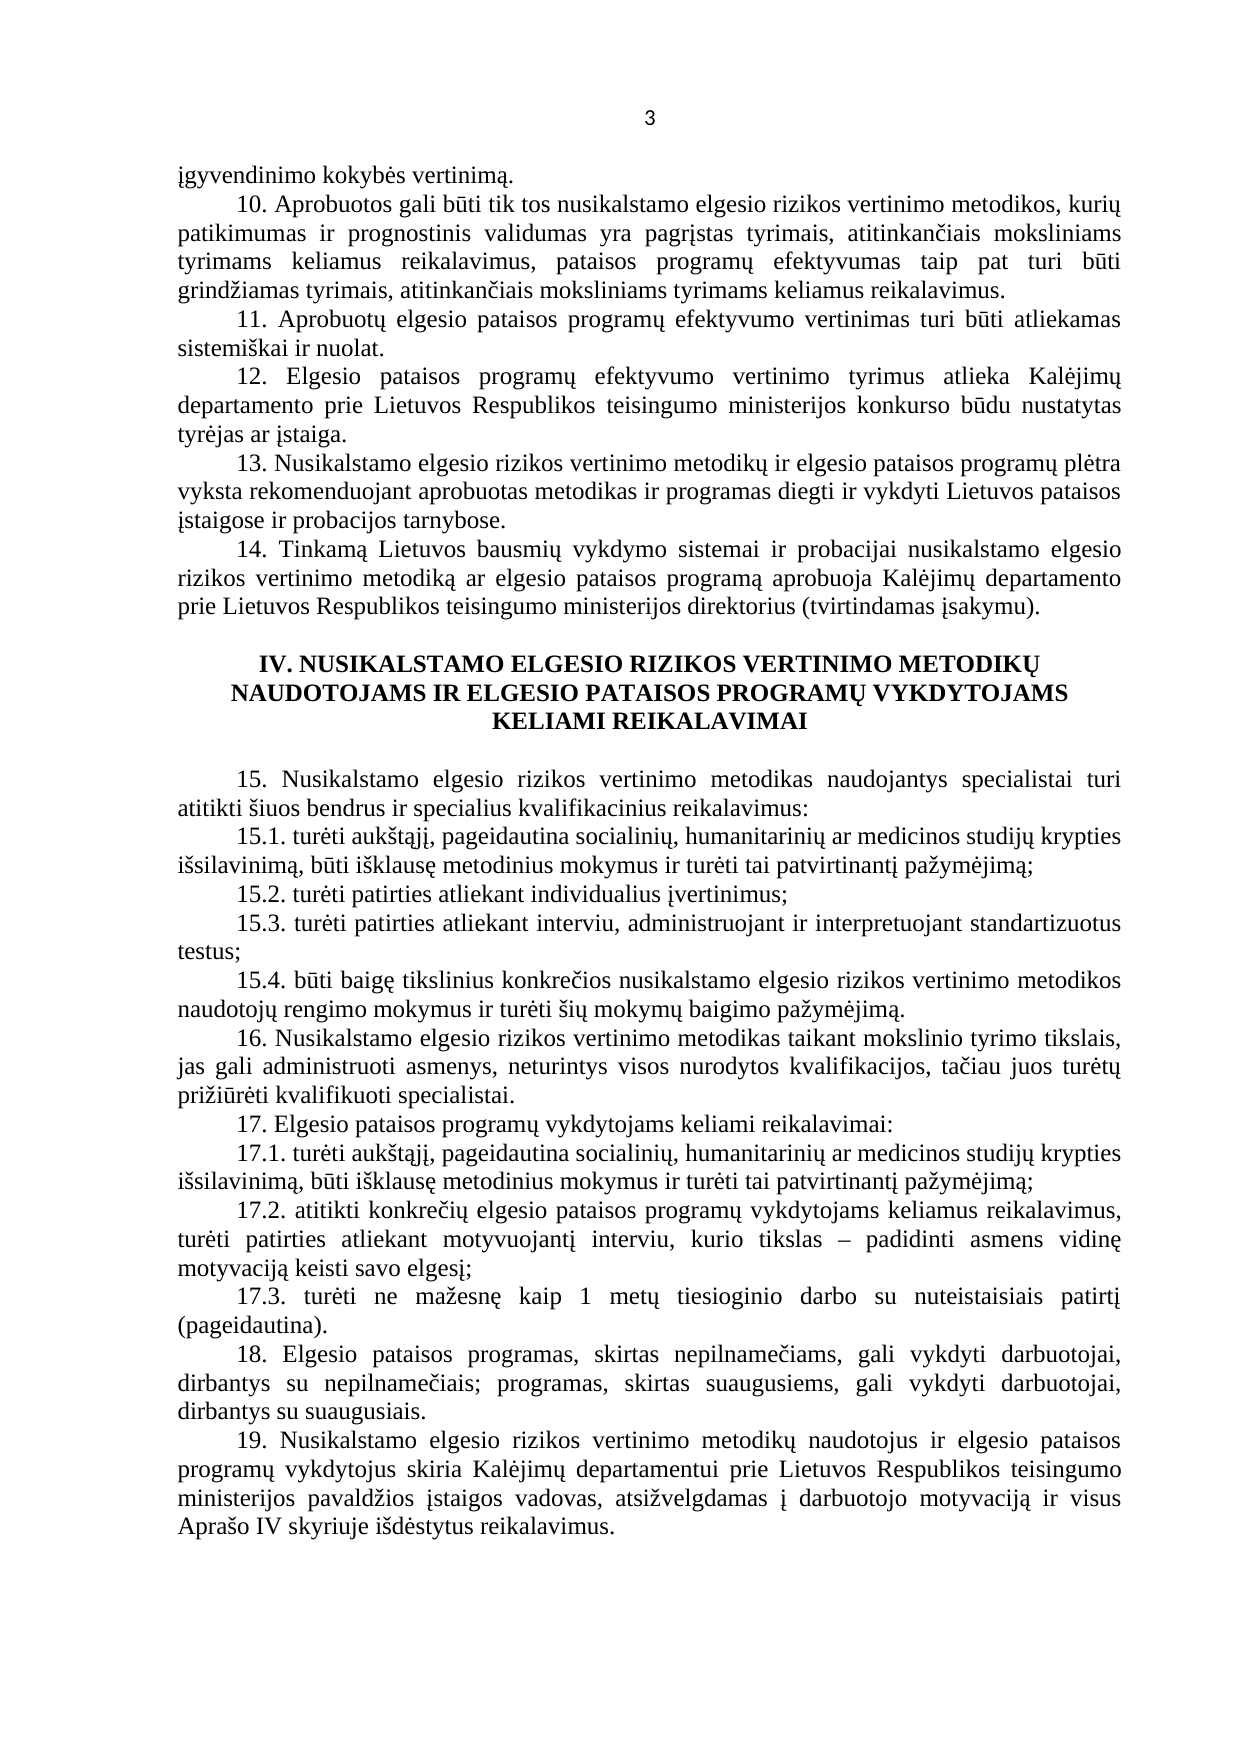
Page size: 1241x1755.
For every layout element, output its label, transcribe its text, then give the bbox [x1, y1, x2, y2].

text 15.1. turėti aukštąjį, pageidautina socialinių, humanitarinių ar medicinos studijų krypties išsilavinimą, būti išklausę metodinius mokymus ir turėti tai patvirtinantį pažymėjimą; [177, 821, 1122, 879]
text 13. Nusikalstamo elgesio rizikos vertinimo metodikų ir elgesio pataisos programų plėtra vyksta rekomenduojant aprobuotas metodikas ir programas diegti ir vykdyti Lietuvos pataisos įstaigose ir probacijos tarnybose. [177, 448, 1122, 534]
text 14. Tinkamą Lietuvos bausmių vykdymo sistemai ir probacijai nusikalstamo elgesio rizikos vertinimo metodiką ar elgesio pataisos programą aprobuoja Kalėjimų departamento prie Lietuvos Respublikos teisingumo ministerijos direktorius (tvirtindamas įsakymu). [177, 534, 1122, 620]
text 10. Aprobuotos gali būti tik tos nusikalstamo elgesio rizikos vertinimo metodikos, kurių patikimumas ir prognostinis validumas yra pagrįstas tyrimais, atitinkančiais moksliniams tyrimams keliamus reikalavimus, pataisos programų efektyvumas taip pat turi būti grindžiamas tyrimais, atitinkančiais moksliniams tyrimams keliamus reikalavimus. [177, 189, 1122, 304]
text 12. Elgesio pataisos programų efektyvumo vertinimo tyrimus atlieka Kalėjimų departamento prie Lietuvos Respublikos teisingumo ministerijos konkurso būdu nustatytas tyrėjas ar įstaiga. [177, 361, 1122, 448]
text 17.2. atitikti konkrečių elgesio pataisos programų vykdytojams keliamus reikalavimus, turėti patirties atliekant motyvuojantį interviu, kurio tikslas – padidinti asmens vidinę motyvaciją keisti savo elgesį; [177, 1195, 1122, 1281]
text 17. Elgesio pataisos programų vykdytojams keliami reikalavimai: [177, 1109, 1122, 1138]
text 19. Nusikalstamo elgesio rizikos vertinimo metodikų naudotojus ir elgesio pataisos programų vykdytojus skiria Kalėjimų departamentui prie Lietuvos Respublikos teisingumo ministerijos pavaldžios įstaigos vadovas, atsižvelgdamas į darbuotojo motyvaciją ir visus Aprašo IV skyriuje išdėstytus reikalavimus. [177, 1425, 1122, 1540]
text įgyvendinimo kokybės vertinimą. [177, 160, 1122, 189]
text IV. NUSIKALSTAMO ELGESIO RIZIKOS VERTINIMO METODIKŲ NAUDOTOJAMS IR ELGESIO PATAISOS PROGRAMŲ VYKDYTOJAMS KELIAMI REIKALAVIMAI [177, 649, 1122, 735]
text 17.1. turėti aukštąjį, pageidautina socialinių, humanitarinių ar medicinos studijų krypties išsilavinimą, būti išklausę metodinius mokymus ir turėti tai patvirtinantį pažymėjimą; [177, 1138, 1122, 1195]
text 16. Nusikalstamo elgesio rizikos vertinimo metodikas taikant mokslinio tyrimo tikslais, jas gali administruoti asmenys, neturintys visos nurodytos kvalifikacijos, tačiau juos turėtų prižiūrėti kvalifikuoti specialistai. [177, 1023, 1122, 1109]
text 18. Elgesio pataisos programas, skirtas nepilnamečiams, gali vykdyti darbuotojai, dirbantys su nepilnamečiais; programas, skirtas suaugusiems, gali vykdyti darbuotojai, dirbantys su suaugusiais. [177, 1339, 1122, 1425]
text 15. Nusikalstamo elgesio rizikos vertinimo metodikas naudojantys specialistai turi atitikti šiuos bendrus ir specialius kvalifikacinius reikalavimus: [177, 764, 1122, 821]
text 15.3. turėti patirties atliekant interviu, administruojant ir interpretuojant standartizuotus testus; [177, 908, 1122, 965]
text 17.3. turėti ne mažesnę kaip 1 metų tiesioginio darbo su nuteistaisiais patirtį (pageidautina). [177, 1281, 1122, 1339]
text 15.4. būti baigę tikslinius konkrečios nusikalstamo elgesio rizikos vertinimo metodikos naudotojų rengimo mokymus ir turėti šių mokymų baigimo pažymėjimą. [177, 965, 1122, 1023]
text 15.2. turėti patirties atliekant individualius įvertinimus; [177, 879, 1122, 908]
text 11. Aprobuotų elgesio pataisos programų efektyvumo vertinimas turi būti atliekamas sistemiškai ir nuolat. [177, 304, 1122, 361]
